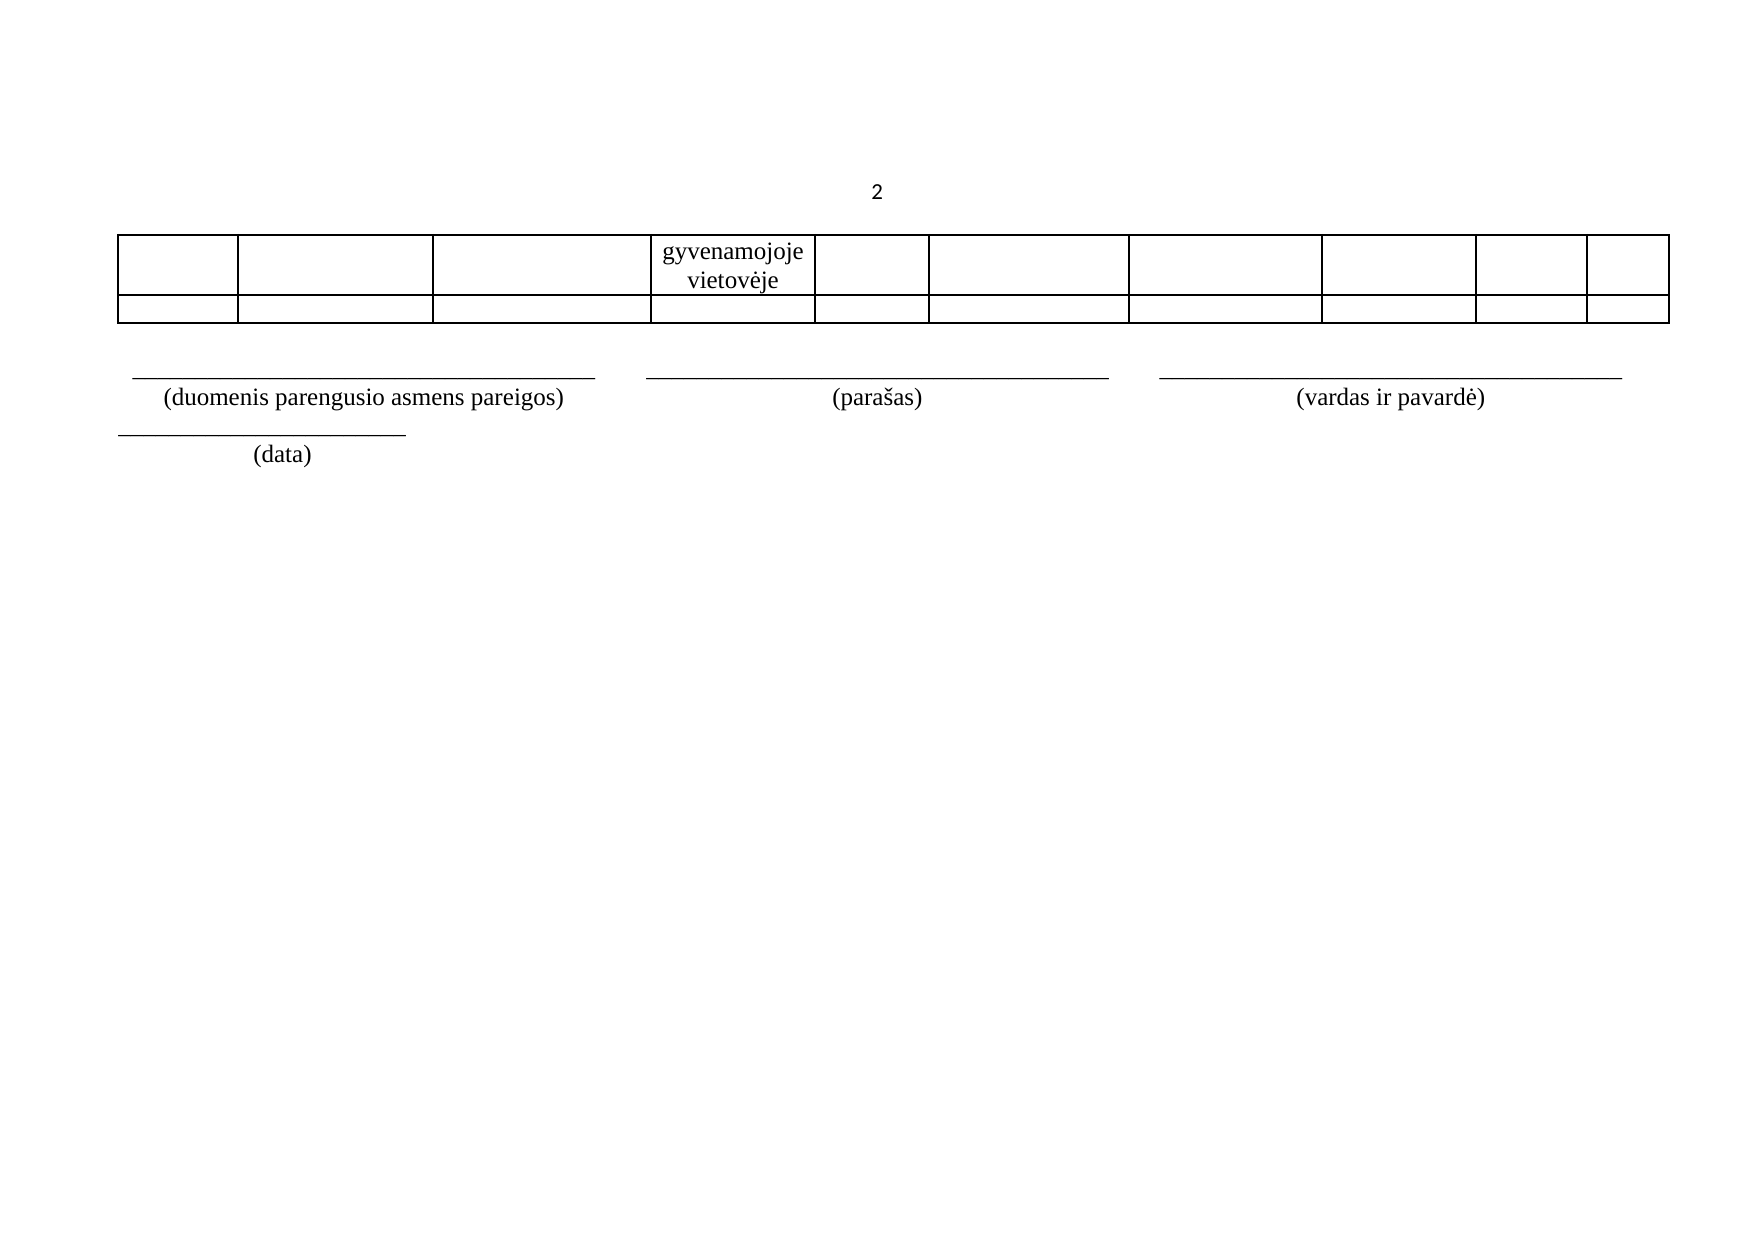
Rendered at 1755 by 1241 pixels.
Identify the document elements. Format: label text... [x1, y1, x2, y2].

table_cell [1130, 296, 1321, 322]
table_cell [1477, 296, 1586, 322]
table_cell [1323, 236, 1475, 293]
table_header _____________________________________ [620, 353, 1134, 382]
table_cell [816, 296, 928, 322]
table_header _____________________________________ [107, 353, 620, 382]
table_cell [1588, 236, 1668, 293]
table_cell (parašas) [620, 382, 1134, 410]
table_cell [816, 236, 928, 293]
table_header _____________________________________ [1134, 353, 1647, 382]
table_cell [239, 236, 432, 293]
table_cell gyvenamojoje vietovėje [652, 236, 814, 293]
table_cell (vardas ir pavardė) [1134, 382, 1647, 410]
text (data) [118, 439, 1636, 468]
table_cell (duomenis parengusio asmens pareigos) [107, 382, 620, 410]
text _______________________ [118, 410, 1636, 439]
table_cell [652, 296, 814, 322]
table_cell [1477, 236, 1586, 293]
table_cell [1588, 296, 1668, 322]
table_header [119, 236, 237, 293]
table_cell [1130, 236, 1321, 293]
table_cell [119, 296, 237, 322]
table_cell [930, 296, 1128, 322]
table_cell [930, 236, 1128, 293]
table_cell [434, 296, 650, 322]
table_cell [1323, 296, 1475, 322]
table_cell [434, 236, 650, 293]
table_cell [239, 296, 432, 322]
